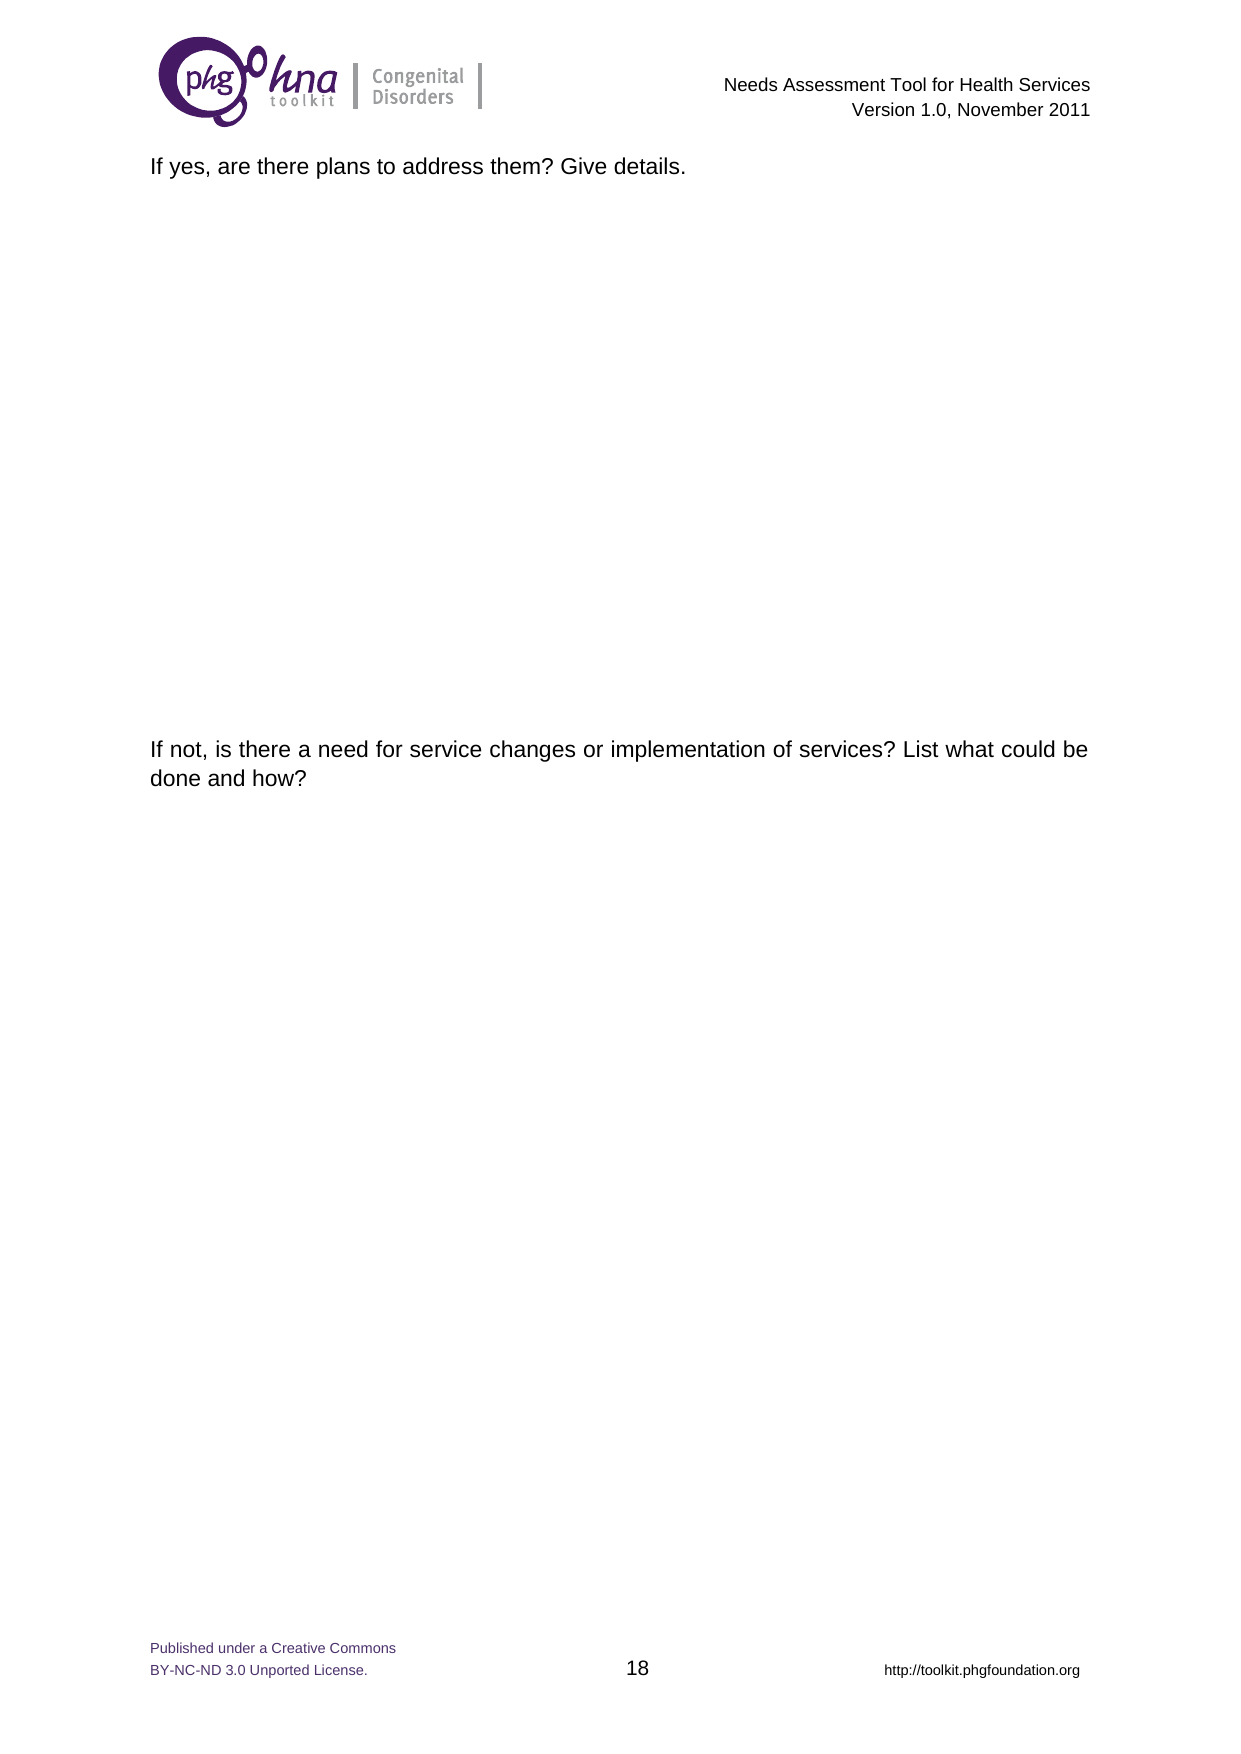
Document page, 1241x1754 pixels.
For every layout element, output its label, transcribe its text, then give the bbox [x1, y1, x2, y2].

subtitle If yes, are there plans to address them? Give details. [150, 150, 1090, 179]
subtitle If not, is there a need for service changes or implementation of services? List what could be done and how? [150, 733, 1090, 792]
